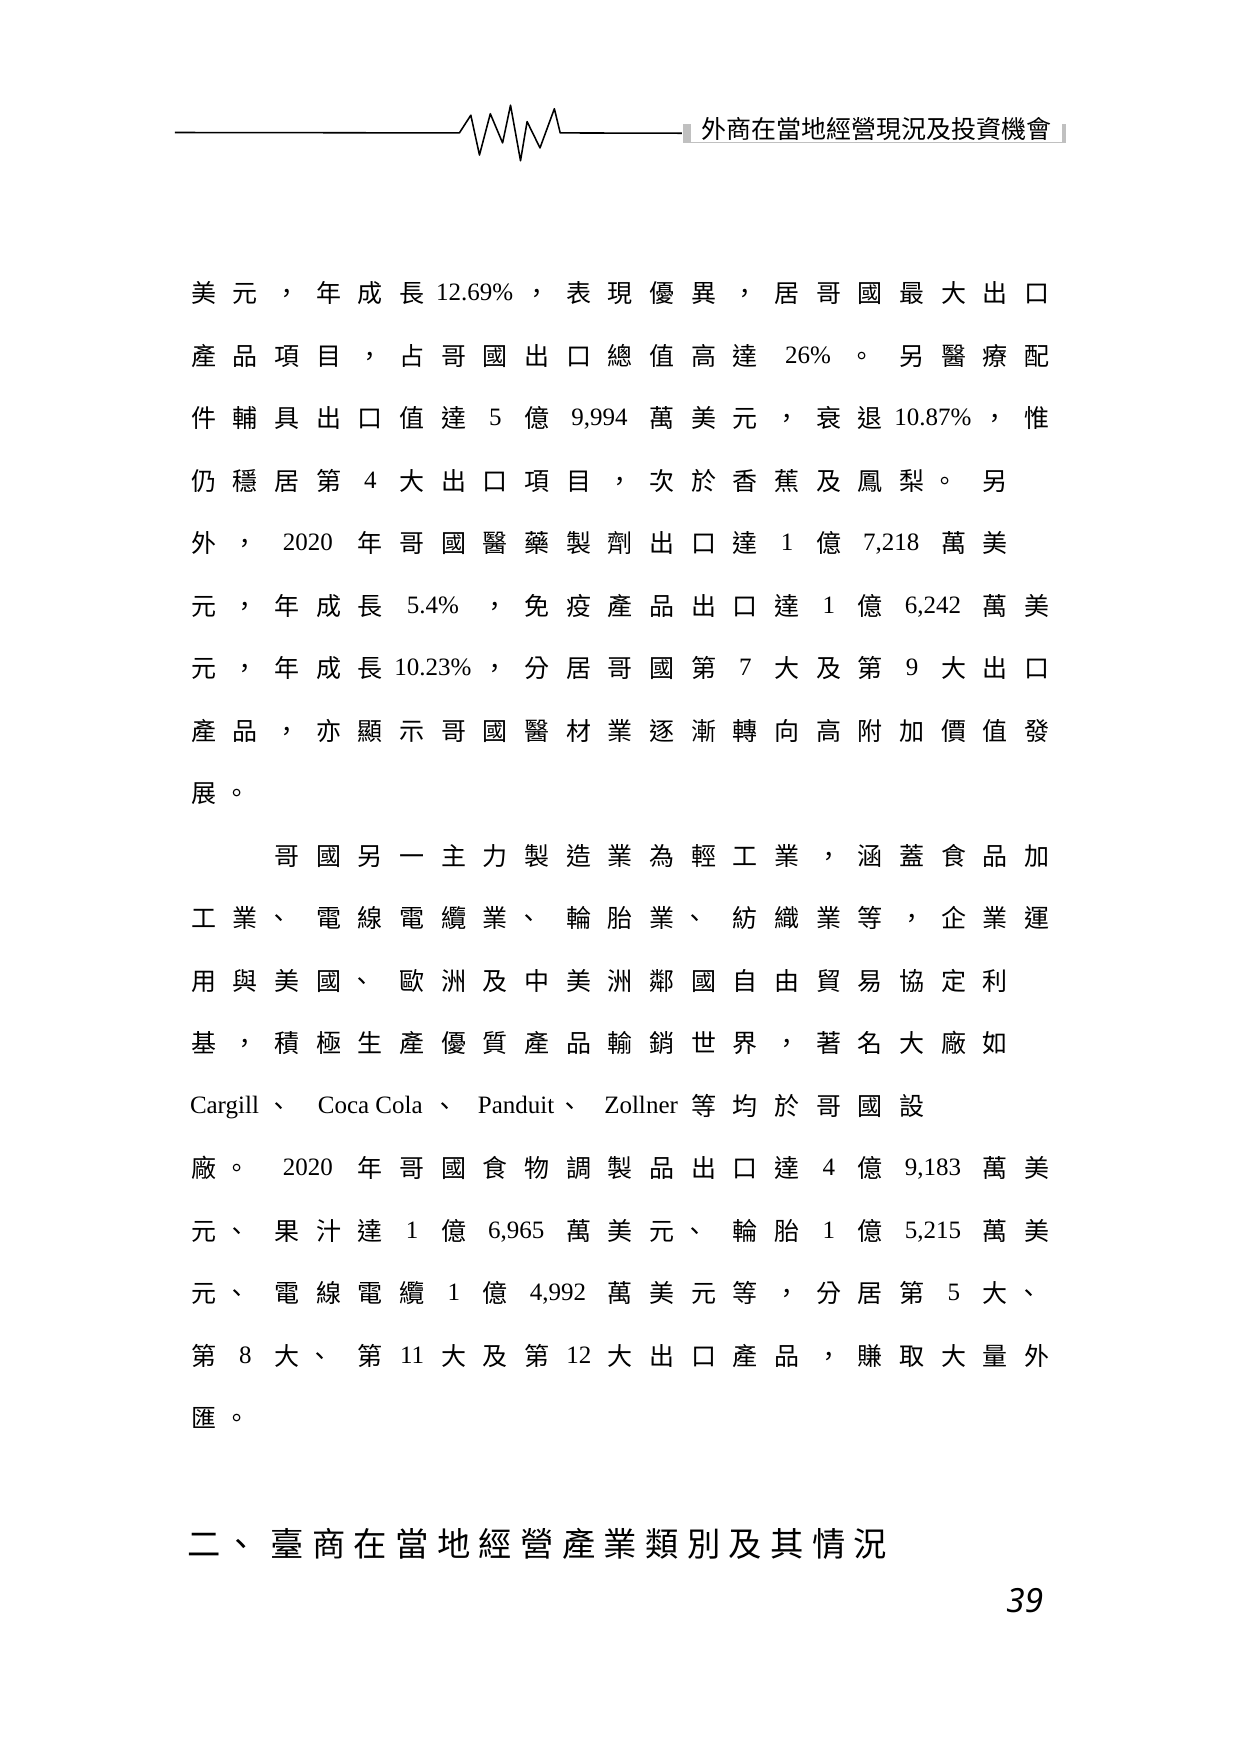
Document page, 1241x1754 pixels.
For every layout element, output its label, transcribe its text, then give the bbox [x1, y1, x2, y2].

text 哥國另一主力製造業為輕工業，涵蓋食品加工業、電線電纜業、輪胎業、紡織業等，企業運用與美國、歐洲及中美洲鄰國自由貿易協定利基，積極生產優質產品輸銷世界，著名大廠如Cargill、Coca Cola、Panduit、Zollner等均於哥國設廠。2020年哥國食物調製品出口達4億9,183萬美元、果汁達1億6,965萬美元、輪胎1億5,215萬美元、電線電纜1億4,992萬美元等，分居第5大、第8大、第11大及第12大出口產品，賺取大量外匯。 [183, 813, 1058, 1438]
text 美元，年成長12.69%，表現優異，居哥國最大出口產品項目，占哥國出口總值高達26%。另醫療配件輔具出口值達5億9,994萬美元，衰退10.87%，惟仍穩居第4大出口項目，次於香蕉及鳳梨。另外，2020年哥國醫藥製劑出口達1億7,218萬美元，年成長5.4%，免疫產品出口達1億6,242萬美元，年成長10.23%，分居哥國第7大及第9大出口產品，亦顯示哥國醫材業逐漸轉向高附加價值發展。 [183, 250, 1058, 813]
text 二、臺商在當地經營產業類別及其情況 [183, 1500, 1058, 1563]
